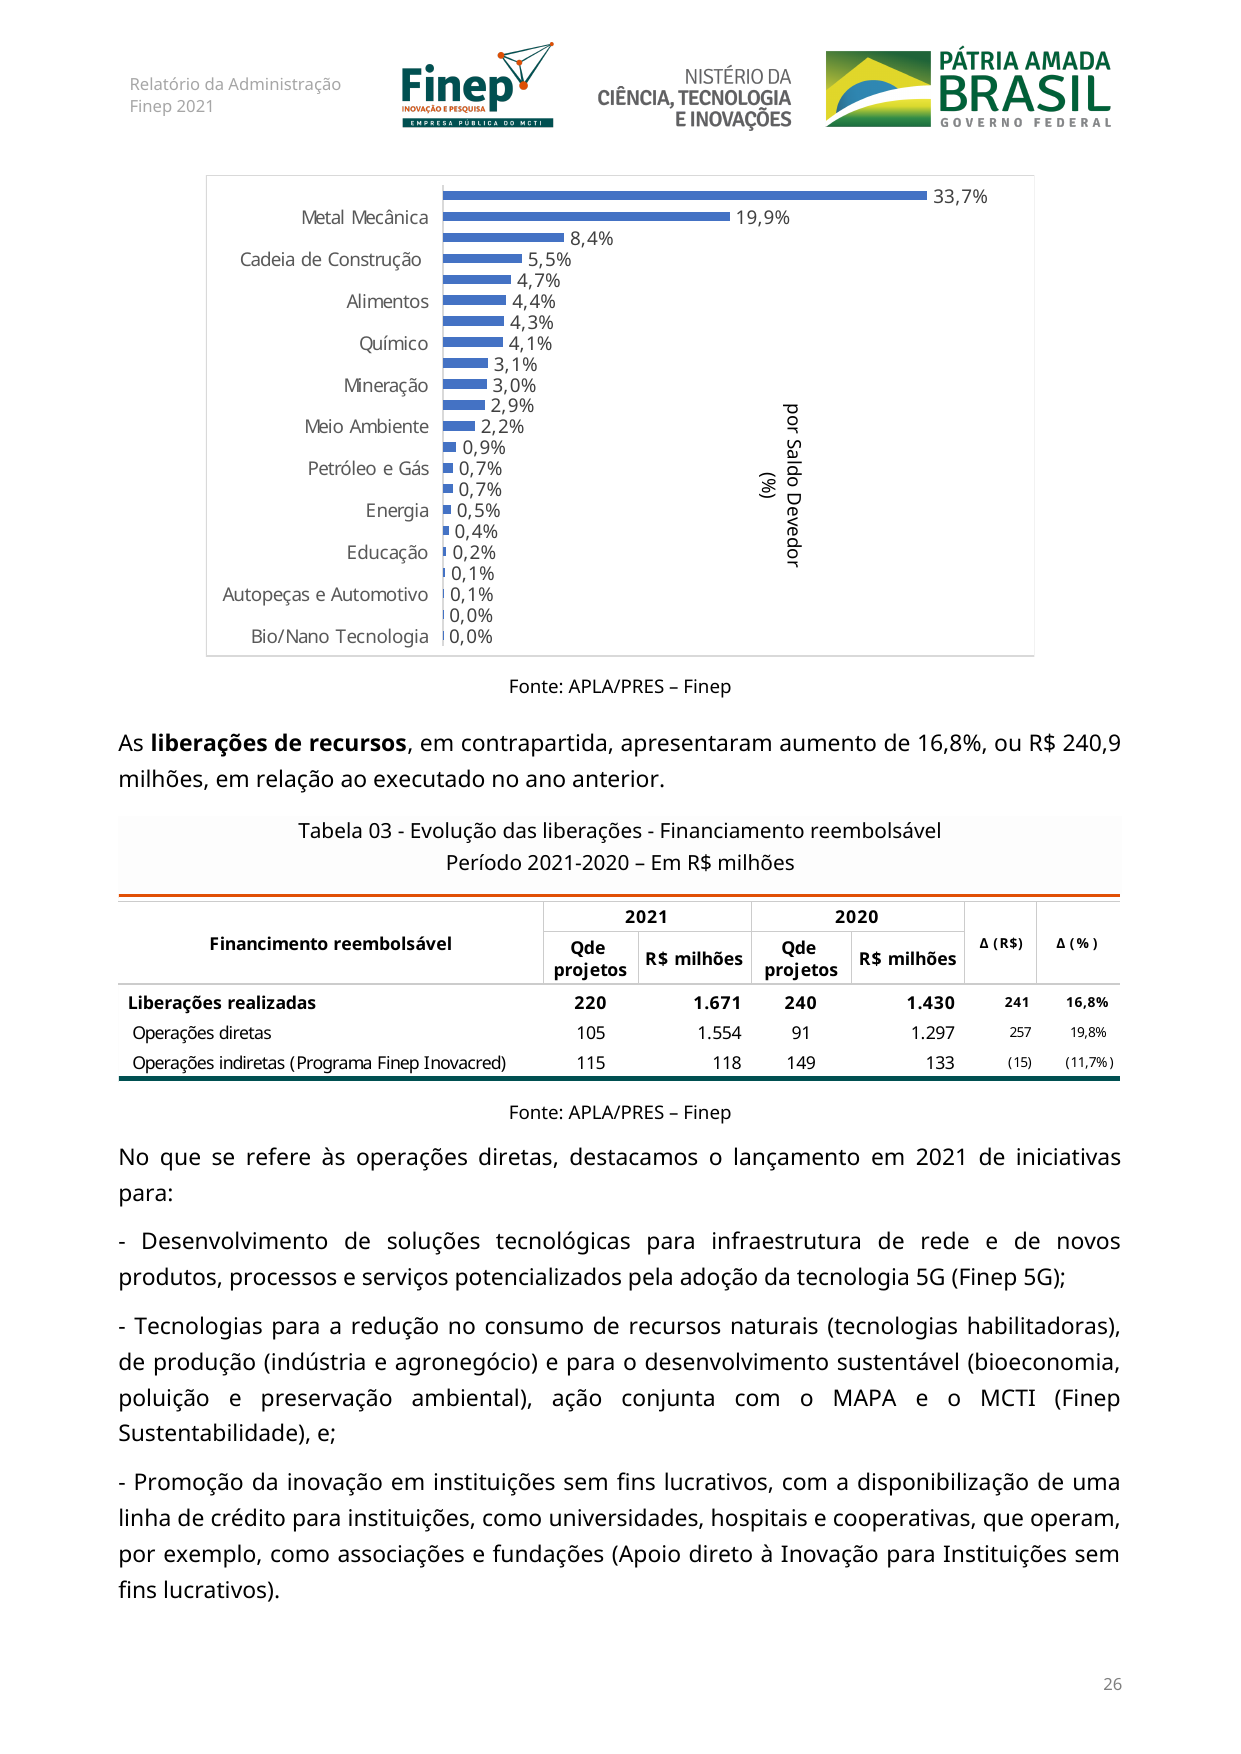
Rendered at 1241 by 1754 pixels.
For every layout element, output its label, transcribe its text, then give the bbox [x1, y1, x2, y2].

text As liberações de recursos, em contrapartida, apresentaram aumento de 16,8%, ou R$ 240,9 milhões, em relação ao executado no ano anterior. [118, 727, 1122, 794]
text - Desenvolvimento de soluções tecnológicas para infraestrutura de rede e de novos produtos, processos e serviços potencializados pela adoção da tecnologia 5G (Finep 5G); [118, 1225, 1122, 1292]
text Fonte: APLA/PRES – Finep [118, 673, 1122, 698]
text Tabela 03 - Evolução das liberações - Financiamento reembolsável [118, 816, 1122, 844]
text - Tecnologias para a redução no consumo de recursos naturais (tecnologias habilitadoras), de produção (indústria e agronegócio) e para o desenvolvimento sustentável (bioeconomia, poluição e preservação ambiental), ação conjunta com o MAPA e o MCTI (Finep Sustentabilidade), e; [118, 1309, 1122, 1449]
text No que se refere às operações diretas, destacamos o lançamento em 2021 de iniciativas para: [118, 1141, 1122, 1208]
text Período 2021-2020 – Em R$ milhões [118, 848, 1122, 877]
text Fonte: APLA/PRES – Finep [118, 1099, 1122, 1124]
picture [402, 42, 1111, 131]
text - Promoção da inovação em instituições sem fins lucrativos, com a disponibilização de uma linha de crédito para instituições, como universidades, hospitais e cooperativas, que operam, por exemplo, como associações e fundações (Apoio direto à Inovação para Instituições sem fins lucrativos). [118, 1466, 1122, 1605]
